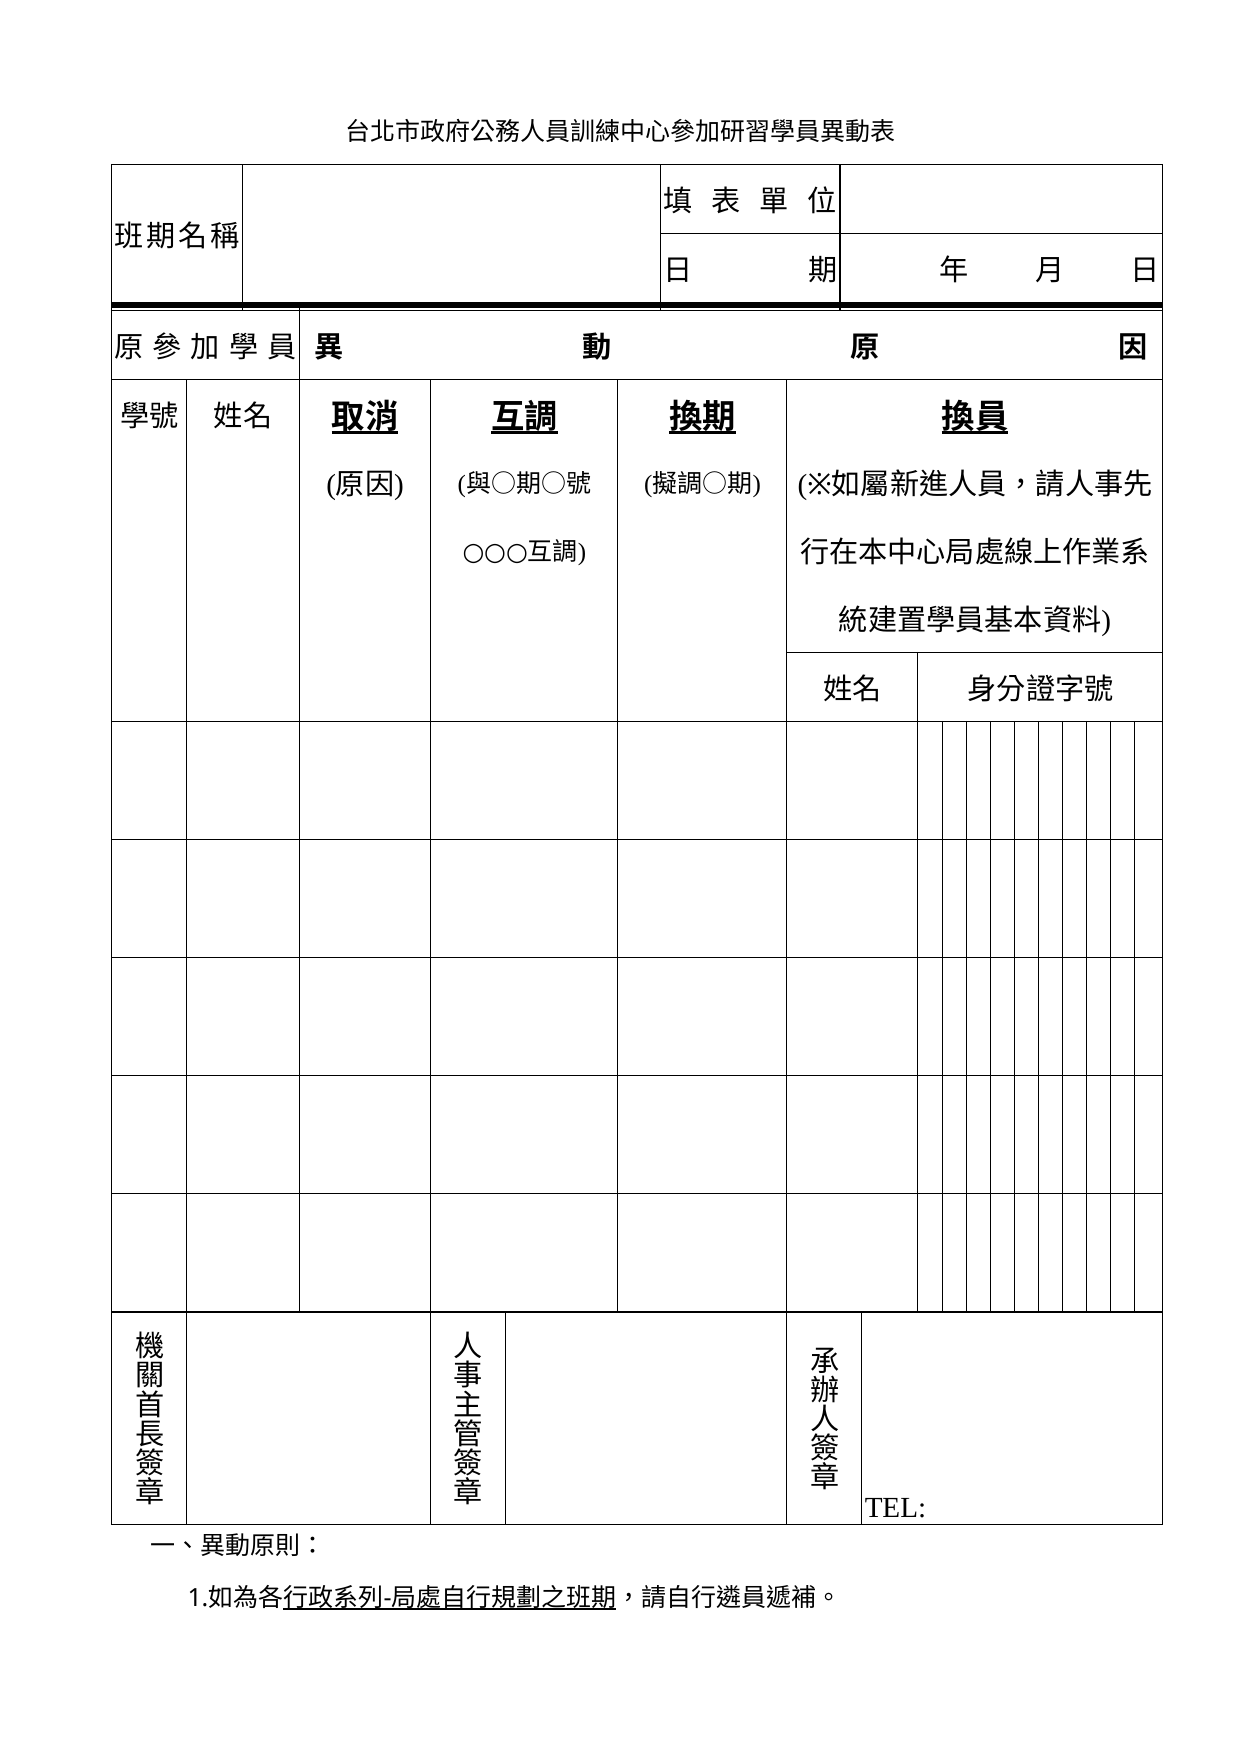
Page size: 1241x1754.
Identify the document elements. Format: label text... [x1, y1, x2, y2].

table_header 填表單位 [661, 165, 839, 233]
table_cell [431, 958, 617, 1075]
table_cell [1039, 1076, 1062, 1193]
table_cell [967, 1076, 990, 1193]
table_cell 原參加學員 [112, 311, 299, 379]
table_cell 機關首長簽章 [112, 1313, 186, 1524]
table_cell [618, 1194, 786, 1311]
text 一、異動原則： [150, 1525, 1053, 1562]
table_cell 異動原因 [300, 311, 1162, 379]
table_cell [300, 840, 430, 957]
table_cell 換員 (※如屬新進人員，請人事先行在本中心局處線上作業系統建置學員基本資料) [787, 380, 1162, 652]
table_cell 身分證字號 [918, 653, 1162, 721]
table_cell 年 月 日 [841, 234, 1162, 302]
table_cell [991, 722, 1014, 839]
table_cell TEL: [862, 1313, 1162, 1524]
table_cell [300, 1076, 430, 1193]
table_cell [187, 1313, 430, 1524]
table_cell [1063, 958, 1086, 1075]
table_cell 人事主管簽章 [431, 1313, 505, 1524]
table_cell [431, 1076, 617, 1193]
table_cell [112, 1194, 186, 1311]
text 1.如為各行政系列-局處自行規劃之班期，請自行遴員遞補。 [187, 1562, 1053, 1629]
table_cell [1015, 1076, 1038, 1193]
table_cell [1087, 1194, 1110, 1311]
table_cell [618, 722, 786, 839]
table_cell [918, 958, 942, 1075]
table_cell [943, 840, 966, 957]
table_cell [187, 722, 299, 839]
table_cell [918, 1194, 942, 1311]
table_cell [1111, 958, 1134, 1075]
table_cell [967, 958, 990, 1075]
table_cell 日期 [661, 234, 839, 302]
table_cell [112, 722, 186, 839]
table_cell [431, 722, 617, 839]
table_cell [1039, 840, 1062, 957]
table_header [841, 165, 1162, 233]
table_cell [187, 958, 299, 1075]
table_cell [112, 1076, 186, 1193]
table_cell [1135, 1194, 1162, 1311]
table_cell [1063, 1194, 1086, 1311]
table_cell [1111, 840, 1134, 957]
table_cell [918, 722, 942, 839]
table_cell [787, 1076, 917, 1193]
table_cell 姓名 [187, 380, 299, 721]
table_cell [991, 958, 1014, 1075]
table_cell 互調 (與○期○號 ○○○互調) [431, 380, 617, 721]
table_cell [943, 1194, 966, 1311]
table_cell [506, 1313, 786, 1524]
text 台北市政府公務人員訓練中心參加研習學員異動表 [187, 96, 1053, 164]
table_cell [618, 840, 786, 957]
table_cell 取消 (原因) [300, 380, 430, 721]
table_cell [618, 1076, 786, 1193]
table_cell [300, 958, 430, 1075]
table_cell [431, 1194, 617, 1311]
table_cell [187, 840, 299, 957]
table_cell [1111, 1076, 1134, 1193]
table_cell [1063, 840, 1086, 957]
table_cell [187, 1194, 299, 1311]
table_cell [1087, 840, 1110, 957]
table_cell [1135, 958, 1162, 1075]
table_cell [967, 1194, 990, 1311]
table_cell [1015, 958, 1038, 1075]
table_cell [1087, 958, 1110, 1075]
table_cell [787, 722, 917, 839]
table_cell [187, 1076, 299, 1193]
table_cell [1135, 722, 1162, 839]
table_cell [918, 840, 942, 957]
table_cell [787, 1194, 917, 1311]
table_cell 姓名 [787, 653, 917, 721]
table_cell 承辦人簽章 [787, 1313, 861, 1524]
table_cell [431, 840, 617, 957]
table_cell [943, 958, 966, 1075]
table_cell [1015, 840, 1038, 957]
table_cell [1039, 722, 1062, 839]
table_cell [1039, 958, 1062, 1075]
table_cell [112, 840, 186, 957]
table_cell [943, 1076, 966, 1193]
table_cell [1087, 1076, 1110, 1193]
table_cell [1063, 722, 1086, 839]
table_header 班期名稱 [112, 165, 242, 302]
table_cell 學號 [112, 380, 186, 721]
table_cell [1135, 840, 1162, 957]
table_cell [967, 840, 990, 957]
table_cell [1063, 1076, 1086, 1193]
table_cell [991, 1194, 1014, 1311]
table_cell [918, 1076, 942, 1193]
table_cell [1087, 722, 1110, 839]
table_cell [967, 722, 990, 839]
table_cell [943, 722, 966, 839]
table_header [243, 165, 660, 302]
table_cell [1111, 722, 1134, 839]
table_cell [1111, 1194, 1134, 1311]
table_cell [300, 722, 430, 839]
table_cell [1135, 1076, 1162, 1193]
table_cell 換期 (擬調○期) [618, 380, 786, 721]
table_cell [1015, 1194, 1038, 1311]
table_cell [991, 1076, 1014, 1193]
table_cell [1039, 1194, 1062, 1311]
table_cell [618, 958, 786, 1075]
table_cell [991, 840, 1014, 957]
table_cell [787, 840, 917, 957]
table_cell [112, 958, 186, 1075]
table_cell [1015, 722, 1038, 839]
table_cell [300, 1194, 430, 1311]
table_cell [787, 958, 917, 1075]
